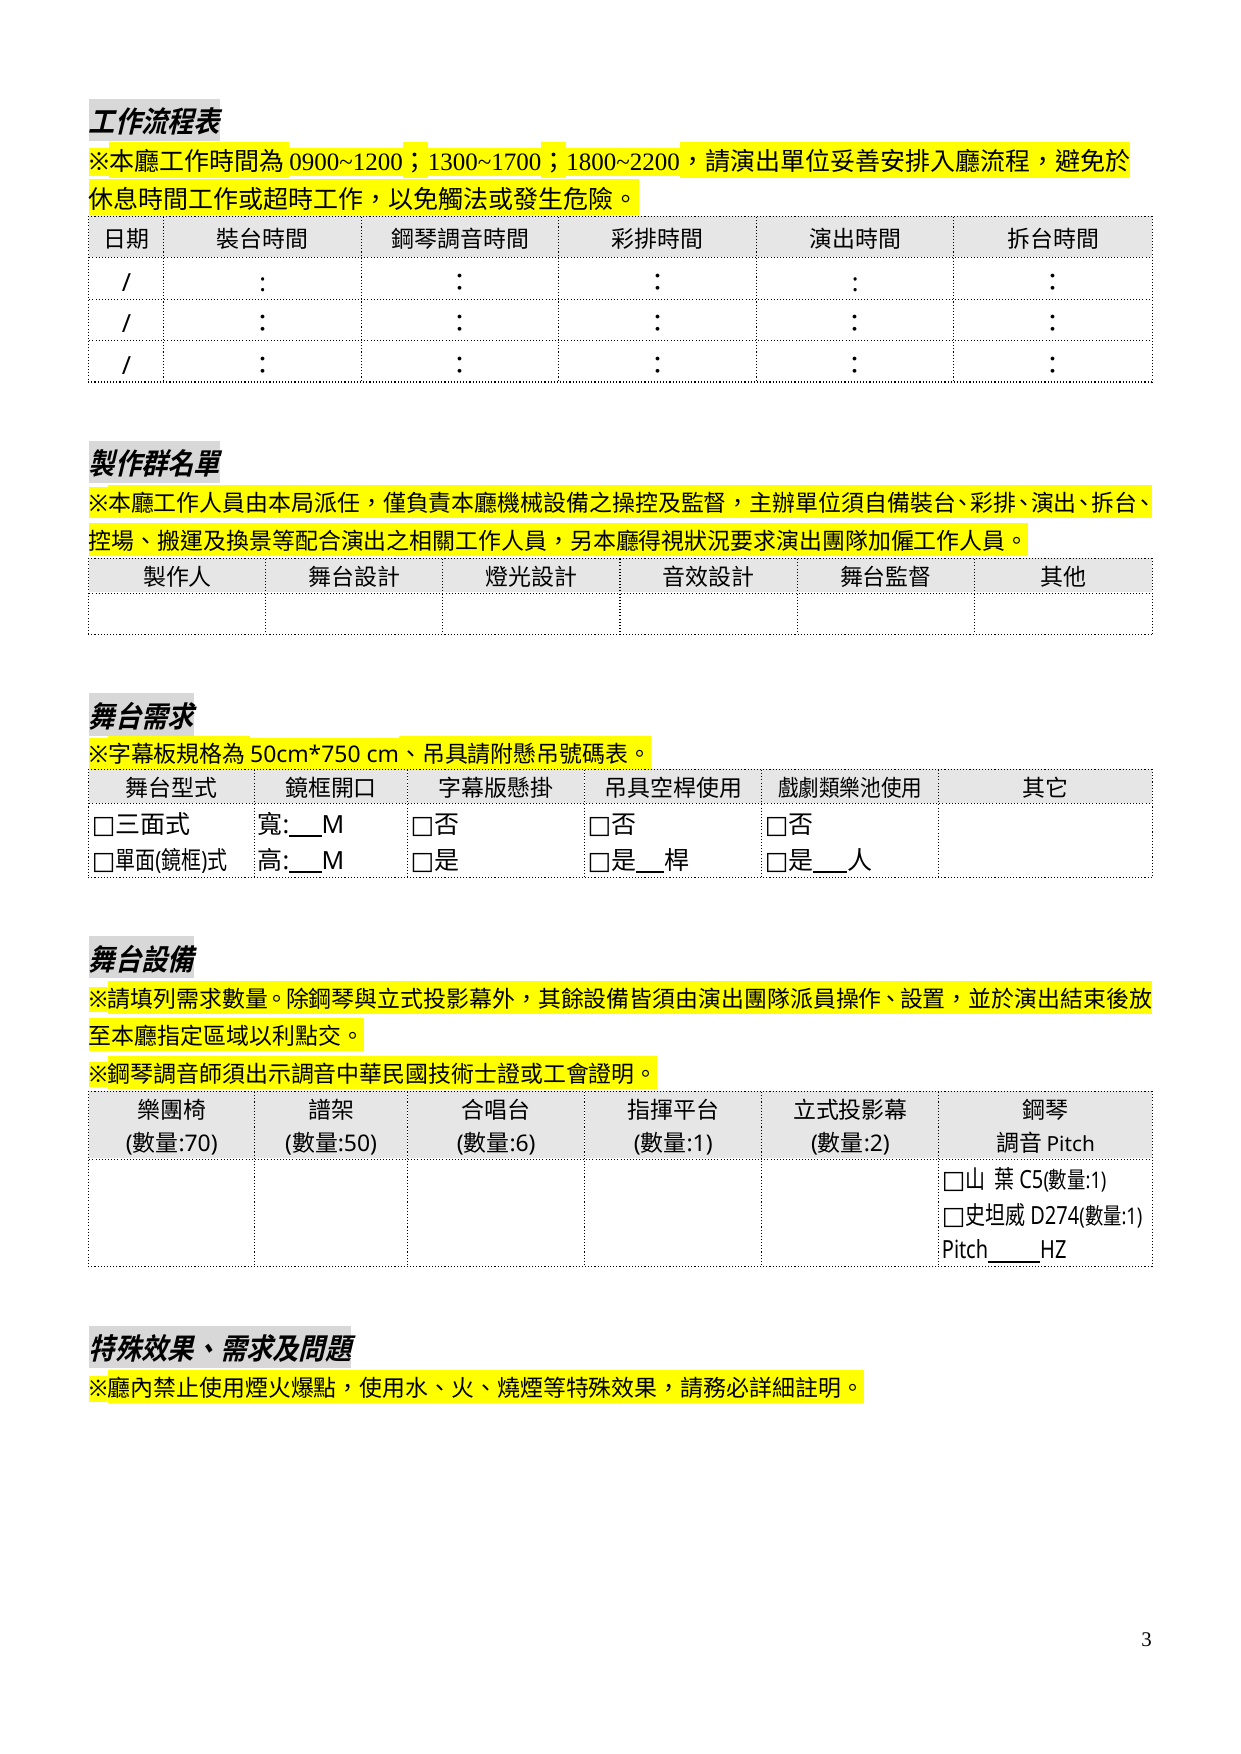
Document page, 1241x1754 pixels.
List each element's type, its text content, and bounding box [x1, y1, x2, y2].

table_header 指揮平台 (數量:1) [585, 1091, 762, 1158]
table_cell ： [164, 299, 361, 340]
table_cell [762, 1159, 939, 1266]
table_cell [443, 593, 620, 634]
table_cell ： [559, 257, 756, 299]
text ※本廳工作人員由本局派任，僅負責本廳機械設備之操控及監督，主辦單位須自備裝台、彩排、演出、拆台、控場、搬運及換景等配合演出之相關工作人員，另本廳得視狀況要求演出團隊加僱工作人員。 [89, 483, 1152, 558]
table_cell [585, 1159, 762, 1266]
table_header 樂團椅 (數量:70) [89, 1091, 254, 1158]
table_header 鏡框開口 [254, 769, 407, 803]
table_cell ： [361, 257, 559, 299]
table_header 字幕版懸掛 [408, 769, 584, 803]
table_header 鋼琴調音時間 [361, 216, 559, 257]
table_cell [408, 1159, 584, 1266]
table_header 戲劇類樂池使用 [762, 769, 939, 803]
table_cell ： [164, 340, 361, 381]
text 工作流程表 [89, 99, 1152, 141]
table_header 音效設計 [620, 558, 797, 592]
table_cell : [164, 257, 361, 299]
table_cell ： [559, 299, 756, 340]
table_cell / [89, 257, 164, 299]
table_header 燈光設計 [443, 558, 620, 592]
table_header 彩排時間 [559, 216, 756, 257]
text 舞台需求 [89, 693, 1152, 736]
table_header 鋼琴 調音Pitch [939, 1091, 1152, 1158]
table_header 譜架 (數量:50) [254, 1091, 407, 1158]
table_header 演出時間 [756, 216, 954, 257]
table_cell [89, 1159, 254, 1266]
table_cell [266, 593, 443, 634]
table_cell ： [361, 299, 559, 340]
text ※鋼琴調音師須出示調音中華民國技術士證或工會證明。 [89, 1053, 1152, 1091]
table_cell □否 □是 人 [762, 803, 939, 877]
table_cell [254, 1159, 407, 1266]
text ※廳內禁止使用煙火爆點，使用水、火、燒煙等特殊效果，請務必詳細註明。 [89, 1368, 1152, 1405]
table_cell [797, 593, 974, 634]
table_cell □三面式 □單面(鏡框)式 [89, 803, 254, 877]
table_cell / [89, 299, 164, 340]
table_header 吊具空桿使用 [585, 769, 762, 803]
table_header 其他 [974, 558, 1152, 592]
table_cell [620, 593, 797, 634]
table_cell / [89, 340, 164, 381]
text ※請填列需求數量。除鋼琴與立式投影幕外，其餘設備皆須由演出團隊派員操作、設置，並於演出結束後放至本廳指定區域以利點交。 [89, 978, 1152, 1053]
table_cell ： [954, 340, 1152, 381]
table_cell [89, 593, 266, 634]
table_cell □否 □是 桿 [585, 803, 762, 877]
text ※本廳工作時間為0900~1200；1300~1700；1800~2200，請演出單位妥善安排入廳流程，避免於休息時間工作或超時工作，以免觸法或發生危險。 [89, 141, 1152, 216]
table_cell ： [559, 340, 756, 381]
table_header 製作人 [89, 558, 266, 592]
table_header 日期 [89, 216, 164, 257]
table_cell ： [756, 340, 954, 381]
table_header 拆台時間 [954, 216, 1152, 257]
table_header 立式投影幕 (數量:2) [762, 1091, 939, 1158]
table_header 舞台型式 [89, 769, 254, 803]
table_cell ： [756, 299, 954, 340]
table_header 其它 [939, 769, 1152, 803]
table_header 舞台設計 [266, 558, 443, 592]
text ※字幕板規格為50cm*750 cm、吊具請附懸吊號碼表。 [89, 736, 1152, 769]
text 特殊效果、需求及問題 [89, 1326, 1152, 1368]
table_cell ： [361, 340, 559, 381]
table_cell 寬: M 高: M [254, 803, 407, 877]
table_cell [939, 803, 1152, 877]
table_header 合唱台 (數量:6) [408, 1091, 584, 1158]
table_cell □否 □是 [408, 803, 584, 877]
text 舞台設備 [89, 936, 1152, 978]
table_cell : [756, 257, 954, 299]
table_cell ： [954, 257, 1152, 299]
text 製作群名單 [89, 441, 1152, 483]
table_cell □山 葉C5(數量:1) □史坦威D274(數量:1) Pitch HZ [939, 1159, 1152, 1266]
table_header 裝台時間 [164, 216, 361, 257]
table_cell ： [954, 299, 1152, 340]
table_cell [974, 593, 1152, 634]
table_header 舞台監督 [797, 558, 974, 592]
